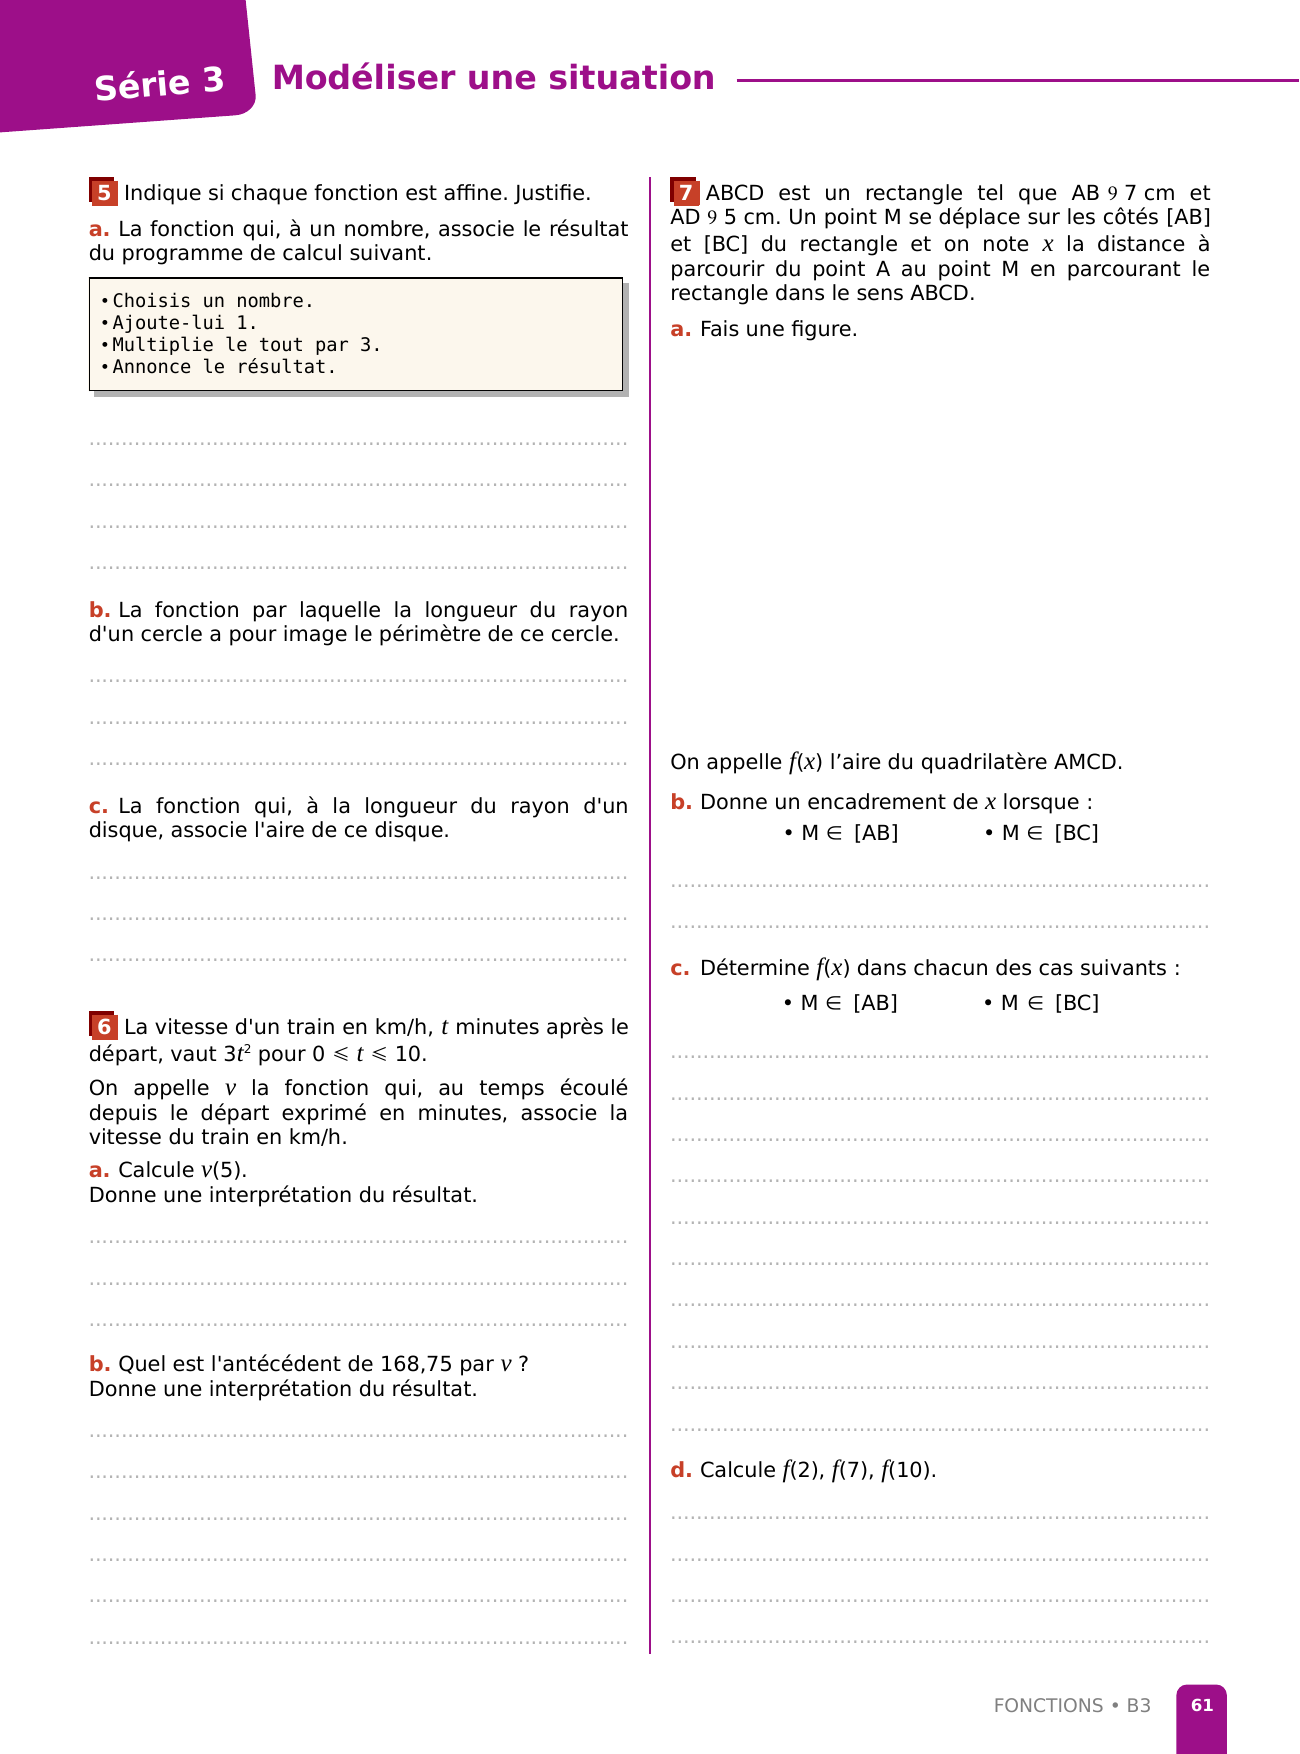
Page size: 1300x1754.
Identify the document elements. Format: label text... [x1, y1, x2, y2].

list La fonction par laquelle la longueur du rayon d'un cercle a pour image le périmètre de ce cercle. [88, 598, 629, 647]
subtitle ABCD est un rectangle tel que AB  7 cm et AD  5 cm. Un point M se déplace sur les côtés [AB] et [BC] du rectangle et on note x la distance à parcourir du point A au point M en parcourant le rectangle dans le sens ABCD. [670, 177, 1211, 306]
list Donne une interprétation du résultat. [88, 1183, 629, 1207]
list Annonce le résultat. [90, 343, 622, 390]
subtitle Indique si chaque fonction est affine. Justifie. [114, 177, 629, 205]
list • M ∈ [AB] • M ∈ [BC] [670, 987, 1211, 1016]
list Calcule v(5). [88, 1155, 629, 1183]
text On appelle f(x) l’aire du quadrilatère AMCD. [670, 747, 1211, 775]
list On appelle v la fonction qui, au temps écoulé depuis le départ exprimé en minutes, associe la vitesse du train en km/h. [88, 1073, 629, 1149]
list Fais une figure. [670, 317, 1211, 342]
list Multiplie le tout par 3. [90, 321, 622, 343]
list • M ∈ [AB] • M ∈ [BC] [670, 821, 1211, 845]
list Choisis un nombre. [90, 279, 622, 299]
subtitle La vitesse d'un train en km/h, t minutes après le départ, vaut 3t2 pour 0  t  10. [88, 1011, 629, 1067]
list La fonction qui, à la longueur du rayon d'un disque, associe l'aire de ce disque. [88, 794, 629, 843]
list Quel est l'antécédent de 168,75 par v ? Donne une interprétation du résultat. [88, 1349, 629, 1401]
list Ajoute-lui 1. [90, 299, 622, 321]
list Détermine f(x) dans chacun des cas suivants : [670, 940, 1211, 981]
list La fonction qui, à un nombre, associe le résultat du programme de calcul suivant. [88, 217, 629, 266]
list Donne un encadrement de x lorsque : [670, 787, 1211, 815]
list Calcule f(2), f(7), f(10). [670, 1442, 1211, 1483]
